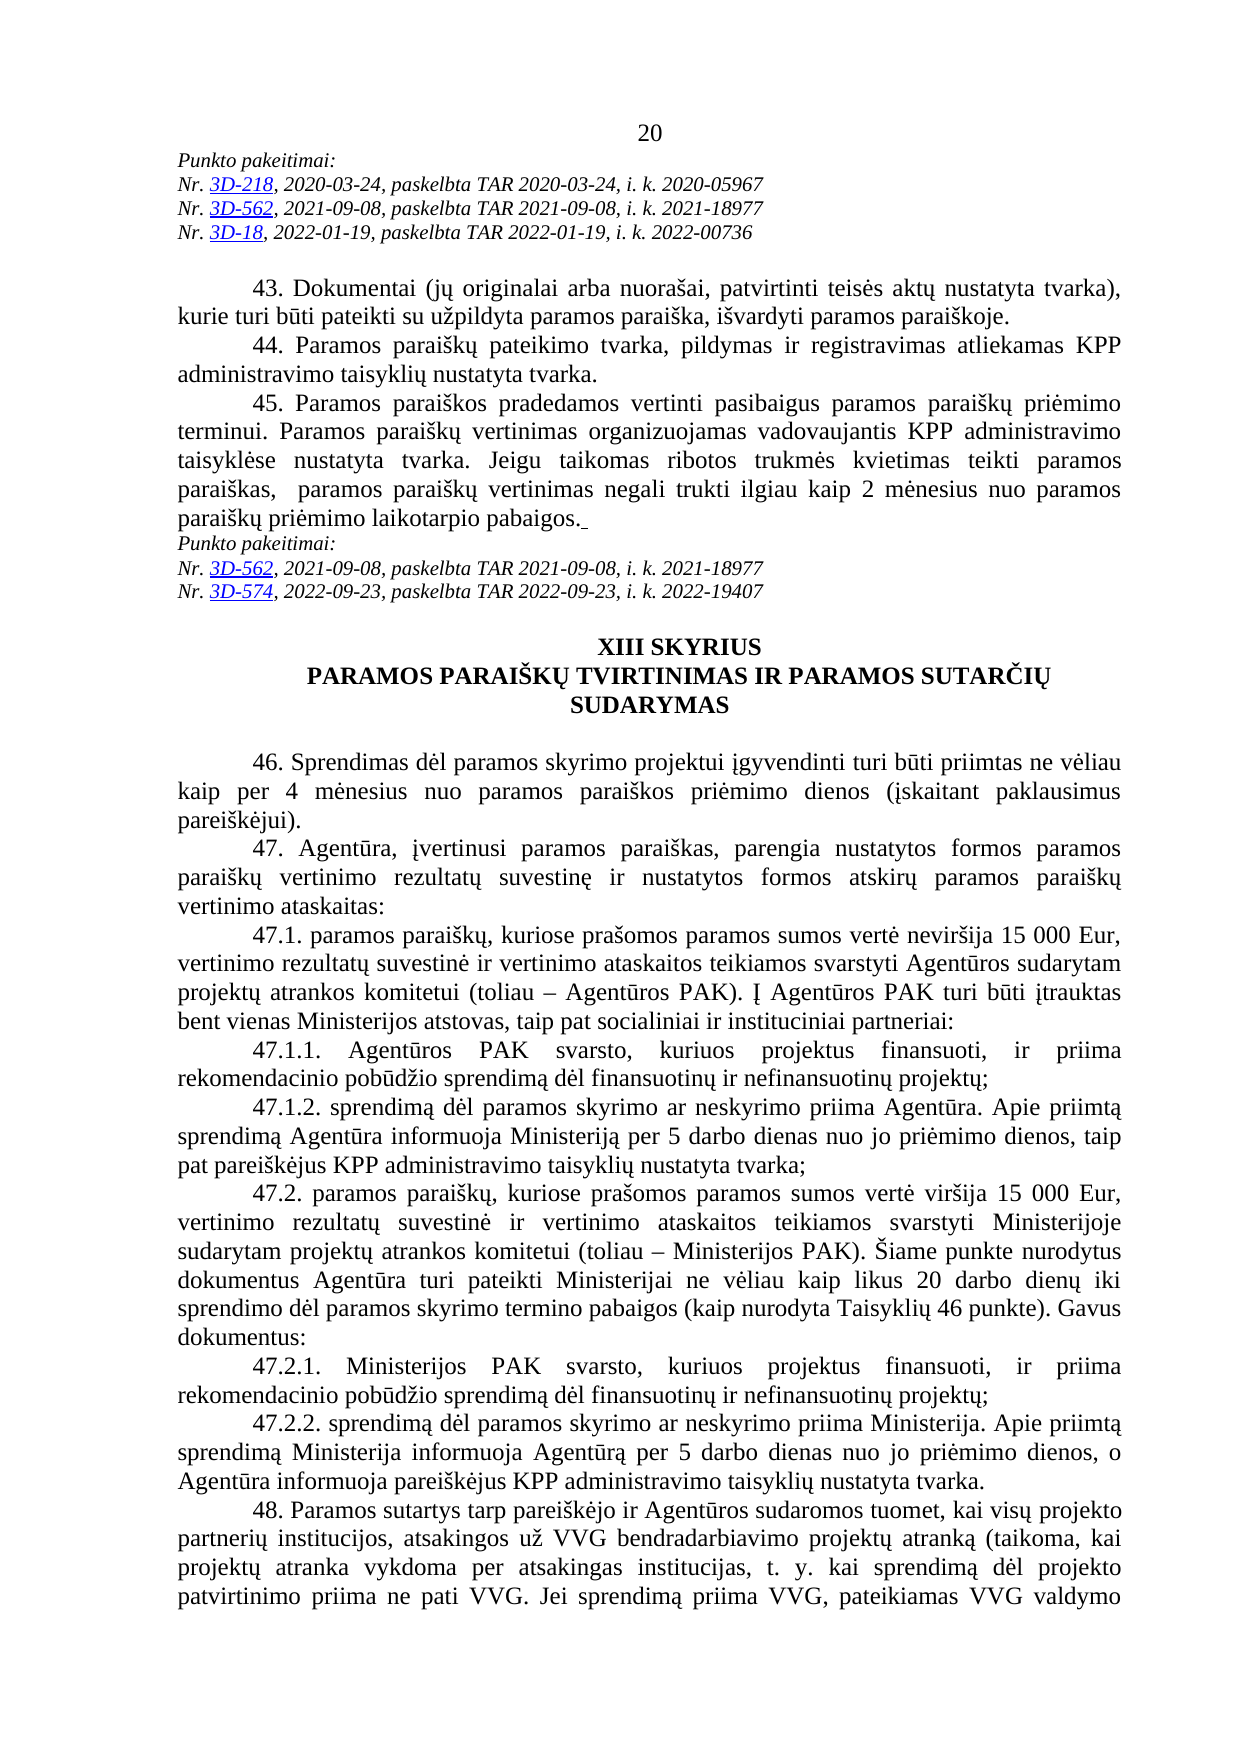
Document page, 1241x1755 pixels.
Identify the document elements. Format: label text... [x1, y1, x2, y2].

text 47.1.1. Agentūros PAK svarsto, kuriuos projektus finansuoti, ir priima rekomendacinio pobūdžio sprendimą dėl finansuotinų ir nefinansuotinų projektų; [177, 1035, 1122, 1092]
text 47.1.2. sprendimą dėl paramos skyrimo ar neskyrimo priima Agentūra. Apie priimtą sprendimą Agentūra informuoja Ministeriją per 5 darbo dienas nuo jo priėmimo dienos, taip pat pareiškėjus KPP administravimo taisyklių nustatyta tvarka; [177, 1092, 1122, 1178]
text Nr. 3D-18, 2022-01-19, paskelbta TAR 2022-01-19, i. k. 2022-00736 [177, 220, 1122, 244]
text 48. Paramos sutartys tarp pareiškėjo ir Agentūros sudaromos tuomet, kai visų projekto partnerių institucijos, atsakingos už VVG bendradarbiavimo projektų atranką (taikoma, kai projektų atranka vykdoma per atsakingas institucijas, t. y. kai sprendimą dėl projekto patvirtinimo priima ne pati VVG. Jei sprendimą priima VVG, pateikiamas VVG valdymo [177, 1495, 1122, 1610]
text 43. Dokumentai (jų originalai arba nuorašai, patvirtinti teisės aktų nustatyta tvarka), kurie turi būti pateikti su užpildyta paramos paraiška, išvardyti paramos paraiškoje. [177, 273, 1122, 330]
text 47. Agentūra, įvertinusi paramos paraiškas, parengia nustatytos formos paramos paraiškų vertinimo rezultatų suvestinę ir nustatytos formos atskirų paramos paraiškų vertinimo ataskaitas: [177, 833, 1122, 920]
text 47.2.2. sprendimą dėl paramos skyrimo ar neskyrimo priima Ministerija. Apie priimtą sprendimą Ministerija informuoja Agentūrą per 5 darbo dienas nuo jo priėmimo dienos, o Agentūra informuoja pareiškėjus KPP administravimo taisyklių nustatyta tvarka. [177, 1408, 1122, 1495]
text 46. Sprendimas dėl paramos skyrimo projektui įgyvendinti turi būti priimtas ne vėliau kaip per 4 mėnesius nuo paramos paraiškos priėmimo dienos (įskaitant paklausimus pareiškėjui). [177, 747, 1122, 833]
text XIII SKYRIUS [177, 632, 1122, 661]
text 47.1. paramos paraiškų, kuriose prašomos paramos sumos vertė neviršija 15 000 Eur, vertinimo rezultatų suvestinė ir vertinimo ataskaitos teikiamos svarstyti Agentūros sudarytam projektų atrankos komitetui (toliau – Agentūros PAK). Į Agentūros PAK turi būti įtrauktas bent vienas Ministerijos atstovas, taip pat socialiniai ir instituciniai partneriai: [177, 920, 1122, 1035]
text PARAMOS PARAIŠKŲ TVIRTINIMAS IR PARAMOS SUTARČIŲ SUDARYMAS [177, 661, 1122, 718]
text Nr. 3D-562, 2021-09-08, paskelbta TAR 2021-09-08, i. k. 2021-18977 [177, 555, 1122, 579]
text 47.2.1. Ministerijos PAK svarsto, kuriuos projektus finansuoti, ir priima rekomendacinio pobūdžio sprendimą dėl finansuotinų ir nefinansuotinų projektų; [177, 1351, 1122, 1408]
text 47.2. paramos paraiškų, kuriose prašomos paramos sumos vertė viršija 15 000 Eur, vertinimo rezultatų suvestinė ir vertinimo ataskaitos teikiamos svarstyti Ministerijoje sudarytam projektų atrankos komitetui (toliau – Ministerijos PAK). Šiame punkte nurodytus dokumentus Agentūra turi pateikti Ministerijai ne vėliau kaip likus 20 darbo dienų iki sprendimo dėl paramos skyrimo termino pabaigos (kaip nurodyta Taisyklių 46 punkte). Gavus dokumentus: [177, 1178, 1122, 1351]
text Nr. 3D-574, 2022-09-23, paskelbta TAR 2022-09-23, i. k. 2022-19407 [177, 579, 1122, 603]
text 44. Paramos paraiškų pateikimo tvarka, pildymas ir registravimas atliekamas KPP administravimo taisyklių nustatyta tvarka. [177, 330, 1122, 388]
text 45. Paramos paraiškos pradedamos vertinti pasibaigus paramos paraiškų priėmimo terminui. Paramos paraiškų vertinimas organizuojamas vadovaujantis KPP administravimo taisyklėse nustatyta tvarka. Jeigu taikomas ribotos trukmės kvietimas teikti paramos paraiškas, paramos paraiškų vertinimas negali trukti ilgiau kaip 2 mėnesius nuo paramos paraiškų priėmimo laikotarpio pabaigos. [177, 388, 1122, 531]
text Nr. 3D-218, 2020-03-24, paskelbta TAR 2020-03-24, i. k. 2020-05967 [177, 172, 1122, 196]
text Nr. 3D-562, 2021-09-08, paskelbta TAR 2021-09-08, i. k. 2021-18977 [177, 196, 1122, 220]
text Punkto pakeitimai: [177, 148, 1122, 172]
text Punkto pakeitimai: [177, 531, 1122, 555]
